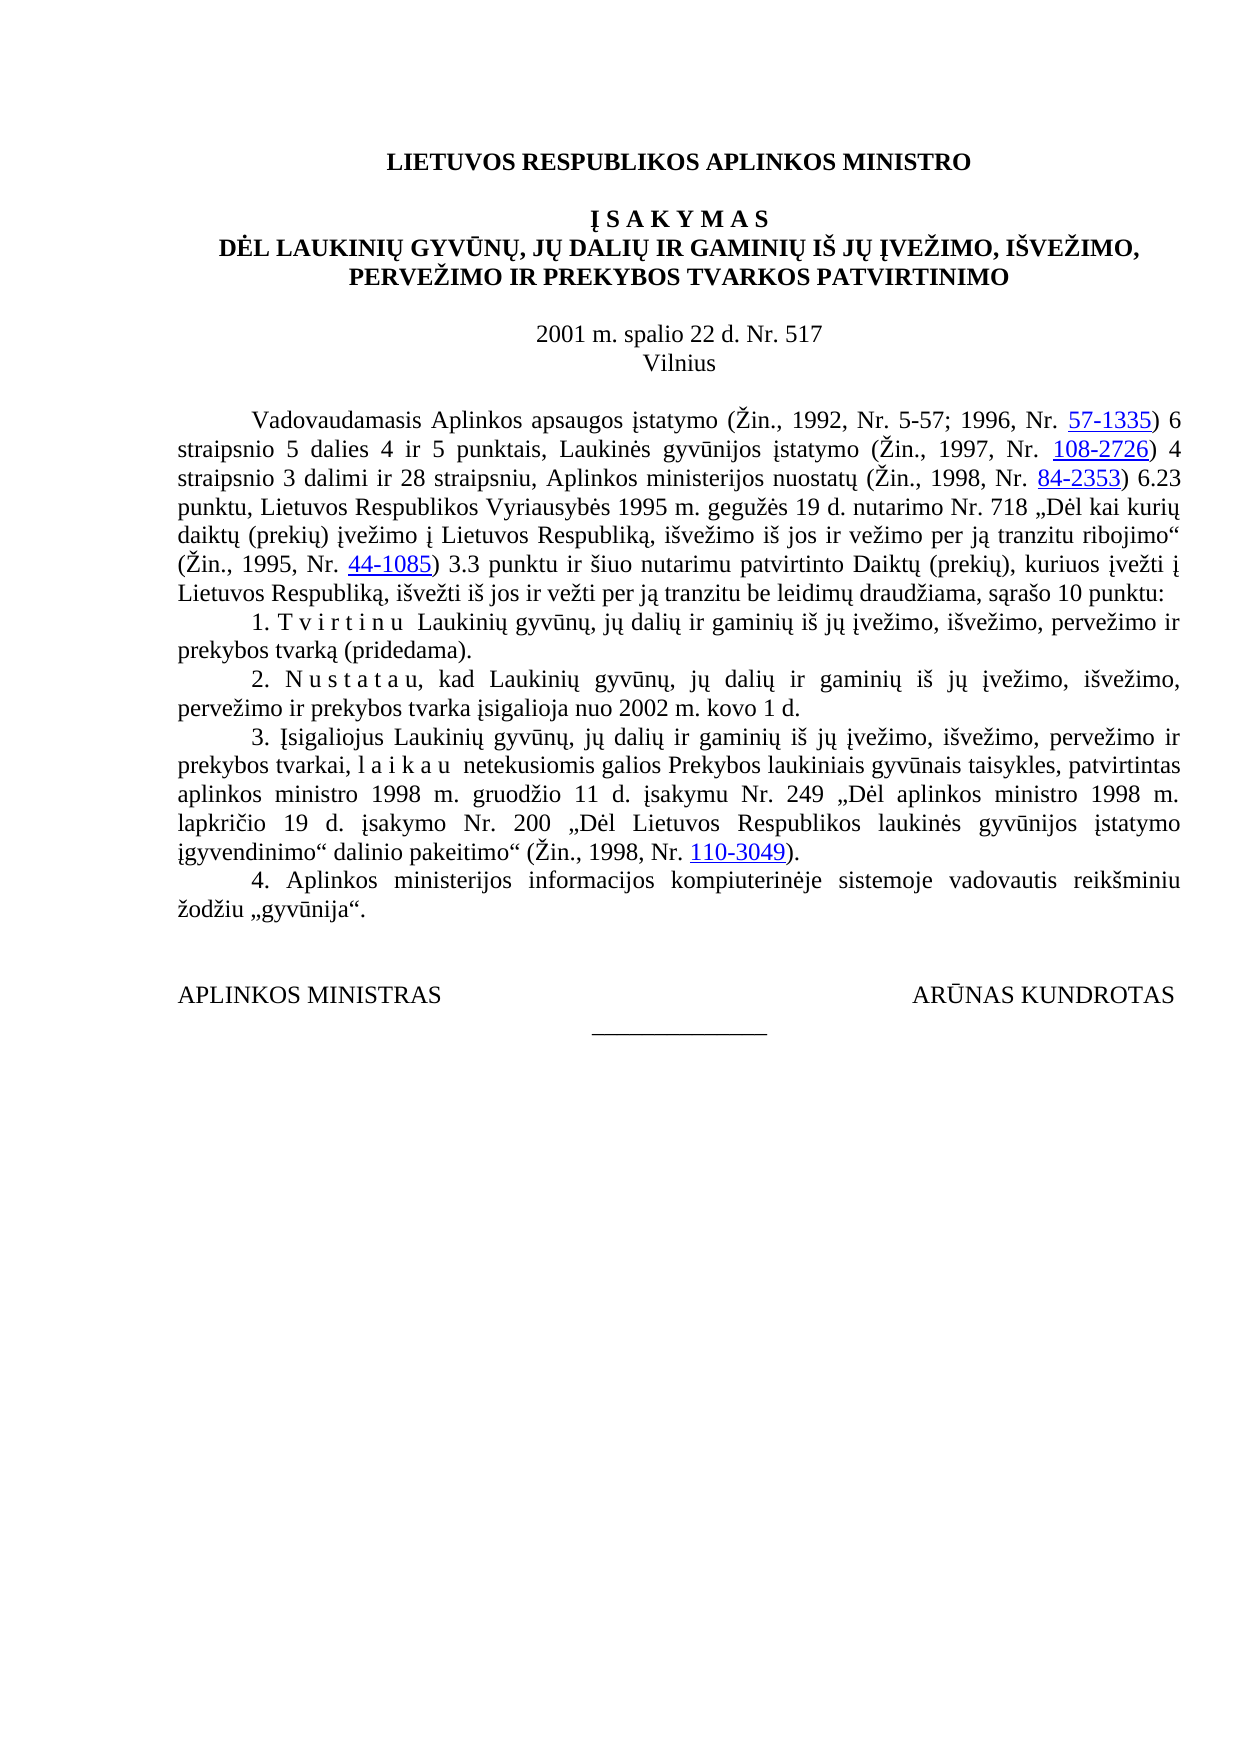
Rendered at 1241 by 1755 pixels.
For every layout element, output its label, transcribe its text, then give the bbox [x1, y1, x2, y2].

text 2001 m. spalio 22 d. Nr. 517 [177, 319, 1181, 348]
text ______________ [177, 1009, 1181, 1038]
text LIETUVOS RESPUBLIKOS APLINKOS MINISTRO [177, 147, 1181, 176]
text Vadovaudamasis Aplinkos apsaugos įstatymo (Žin., 1992, Nr. 5-57; 1996, Nr. 57-1335) 6 straipsnio 5 dalies 4 ir 5 punktais, Laukinės gyvūnijos įstatymo (Žin., 1997, Nr. 108-2726) 4 straipsnio 3 dalimi ir 28 straipsniu, Aplinkos ministerijos nuostatų (Žin., 1998, Nr. 84-2353) 6.23 punktu, Lietuvos Respublikos Vyriausybės 1995 m. gegužės 19 d. nutarimo Nr. 718 „Dėl kai kurių daiktų (prekių) įvežimo į Lietuvos Respubliką, išvežimo iš jos ir vežimo per ją tranzitu ribojimo“ (Žin., 1995, Nr. 44-1085) 3.3 punktu ir šiuo nutarimu patvirtinto Daiktų (prekių), kuriuos įvežti į Lietuvos Respubliką, išvežti iš jos ir vežti per ją tranzitu be leidimų draudžiama, sąrašo 10 punktu: [177, 406, 1181, 607]
text 2. Nustatau, kad Laukinių gyvūnų, jų dalių ir gaminių iš jų įvežimo, išvežimo, pervežimo ir prekybos tvarka įsigalioja nuo 2002 m. kovo 1 d. [177, 664, 1181, 722]
text Į S A K Y M A S [177, 204, 1181, 233]
text APLINKOS MINISTRAS ARŪNAS KUNDROTAS [177, 981, 1181, 1009]
text Vilnius [177, 348, 1181, 377]
text 1. Tvirtinu Laukinių gyvūnų, jų dalių ir gaminių iš jų įvežimo, išvežimo, pervežimo ir prekybos tvarką (pridedama). [177, 607, 1181, 664]
text Dėl Laukinių gyvūnų, jų dalių ir gaminių iš jų įvežimo, išvežimo, pervežimo ir prekybos tvarkos patvirtinimo [177, 233, 1181, 291]
text 4. Aplinkos ministerijos informacijos kompiuterinėje sistemoje vadovautis reikšminiu žodžiu „gyvūnija“. [177, 866, 1181, 923]
text 3. Įsigaliojus Laukinių gyvūnų, jų dalių ir gaminių iš jų įvežimo, išvežimo, pervežimo ir prekybos tvarkai, laikau netekusiomis galios Prekybos laukiniais gyvūnais taisykles, patvirtintas aplinkos ministro 1998 m. gruodžio 11 d. įsakymu Nr. 249 „Dėl aplinkos ministro 1998 m. lapkričio 19 d. įsakymo Nr. 200 „Dėl Lietuvos Respublikos laukinės gyvūnijos įstatymo įgyvendinimo“ dalinio pakeitimo“ (Žin., 1998, Nr. 110-3049). [177, 722, 1181, 866]
